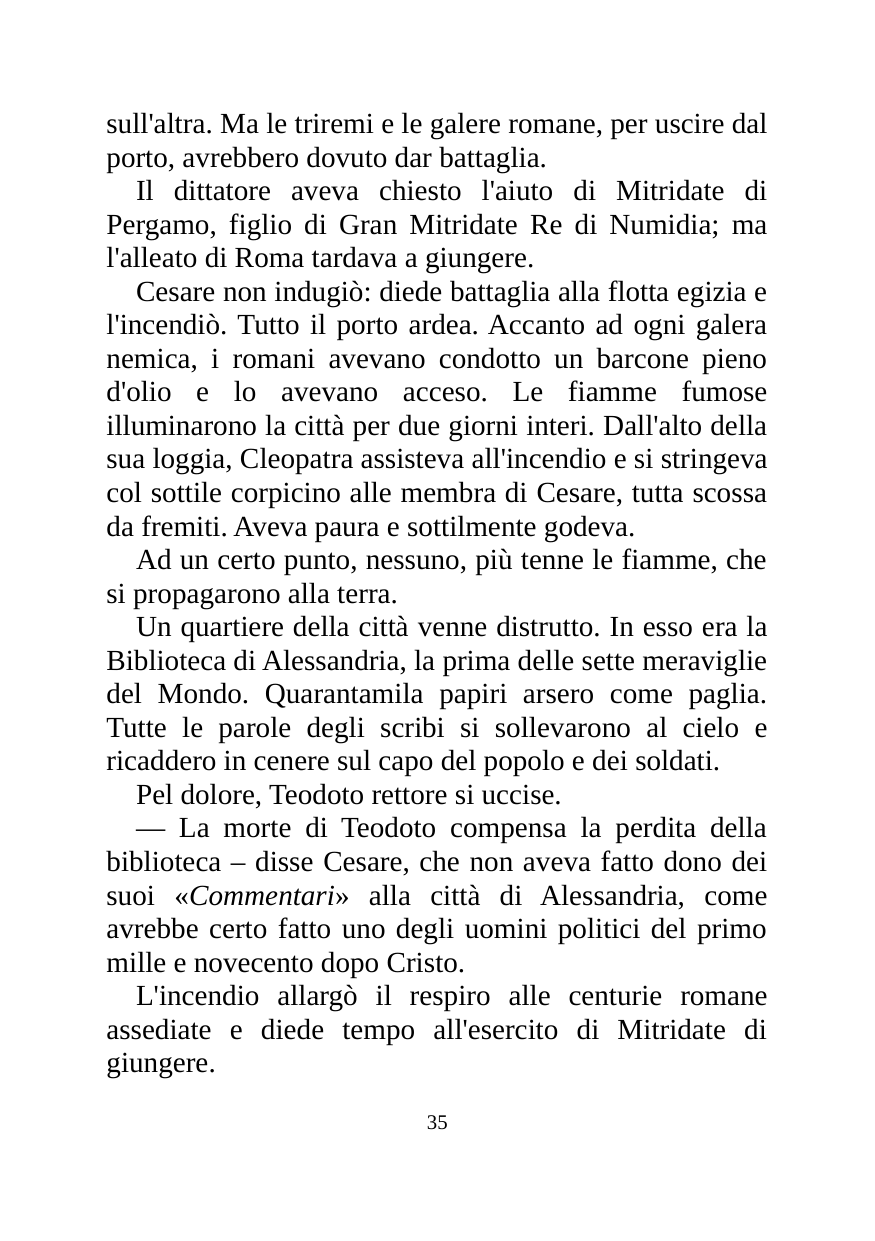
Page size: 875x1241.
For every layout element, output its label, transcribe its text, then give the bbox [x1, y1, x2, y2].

text Il dittatore aveva chiesto l'aiuto di Mitridate di Pergamo, figlio di Gran Mitridate Re di Numidia; ma l'alleato di Roma tardava a giungere. [106, 173, 768, 274]
text Un quartiere della città venne distrutto. In esso era la Biblioteca di Alessandria, la prima delle sette meraviglie del Mondo. Quarantamila papiri arsero come paglia. Tutte le parole degli scribi si sollevarono al cielo e ricaddero in cenere sul capo del popolo e dei soldati. [106, 609, 768, 777]
text Ad un certo punto, nessuno, più tenne le fiamme, che si propagarono alla terra. [106, 542, 768, 609]
text Pel dolore, Teodoto rettore si uccise. [106, 777, 768, 811]
text — La morte di Teodoto compensa la perdita della biblioteca – disse Cesare, che non aveva fatto dono dei suoi «Commentari» alla città di Alessandria, come avrebbe certo fatto uno degli uomini politici del primo mille e novecento dopo Cristo. [106, 811, 768, 978]
text L'incendio allargò il respiro alle centurie romane assediate e diede tempo all'esercito di Mitridate di giungere. [106, 978, 768, 1079]
text sull'altra. Ma le triremi e le galere romane, per uscire dal porto, avrebbero dovuto dar battaglia. [106, 106, 768, 173]
text Cesare non indugiò: diede battaglia alla flotta egizia e l'incendiò. Tutto il porto ardea. Accanto ad ogni galera nemica, i romani avevano condotto un barcone pieno d'olio e lo avevano acceso. Le fiamme fumose illuminarono la città per due giorni interi. Dall'alto della sua loggia, Cleopatra assisteva all'incendio e si stringeva col sottile corpicino alle membra di Cesare, tutta scossa da fremiti. Aveva paura e sottilmente godeva. [106, 274, 768, 542]
